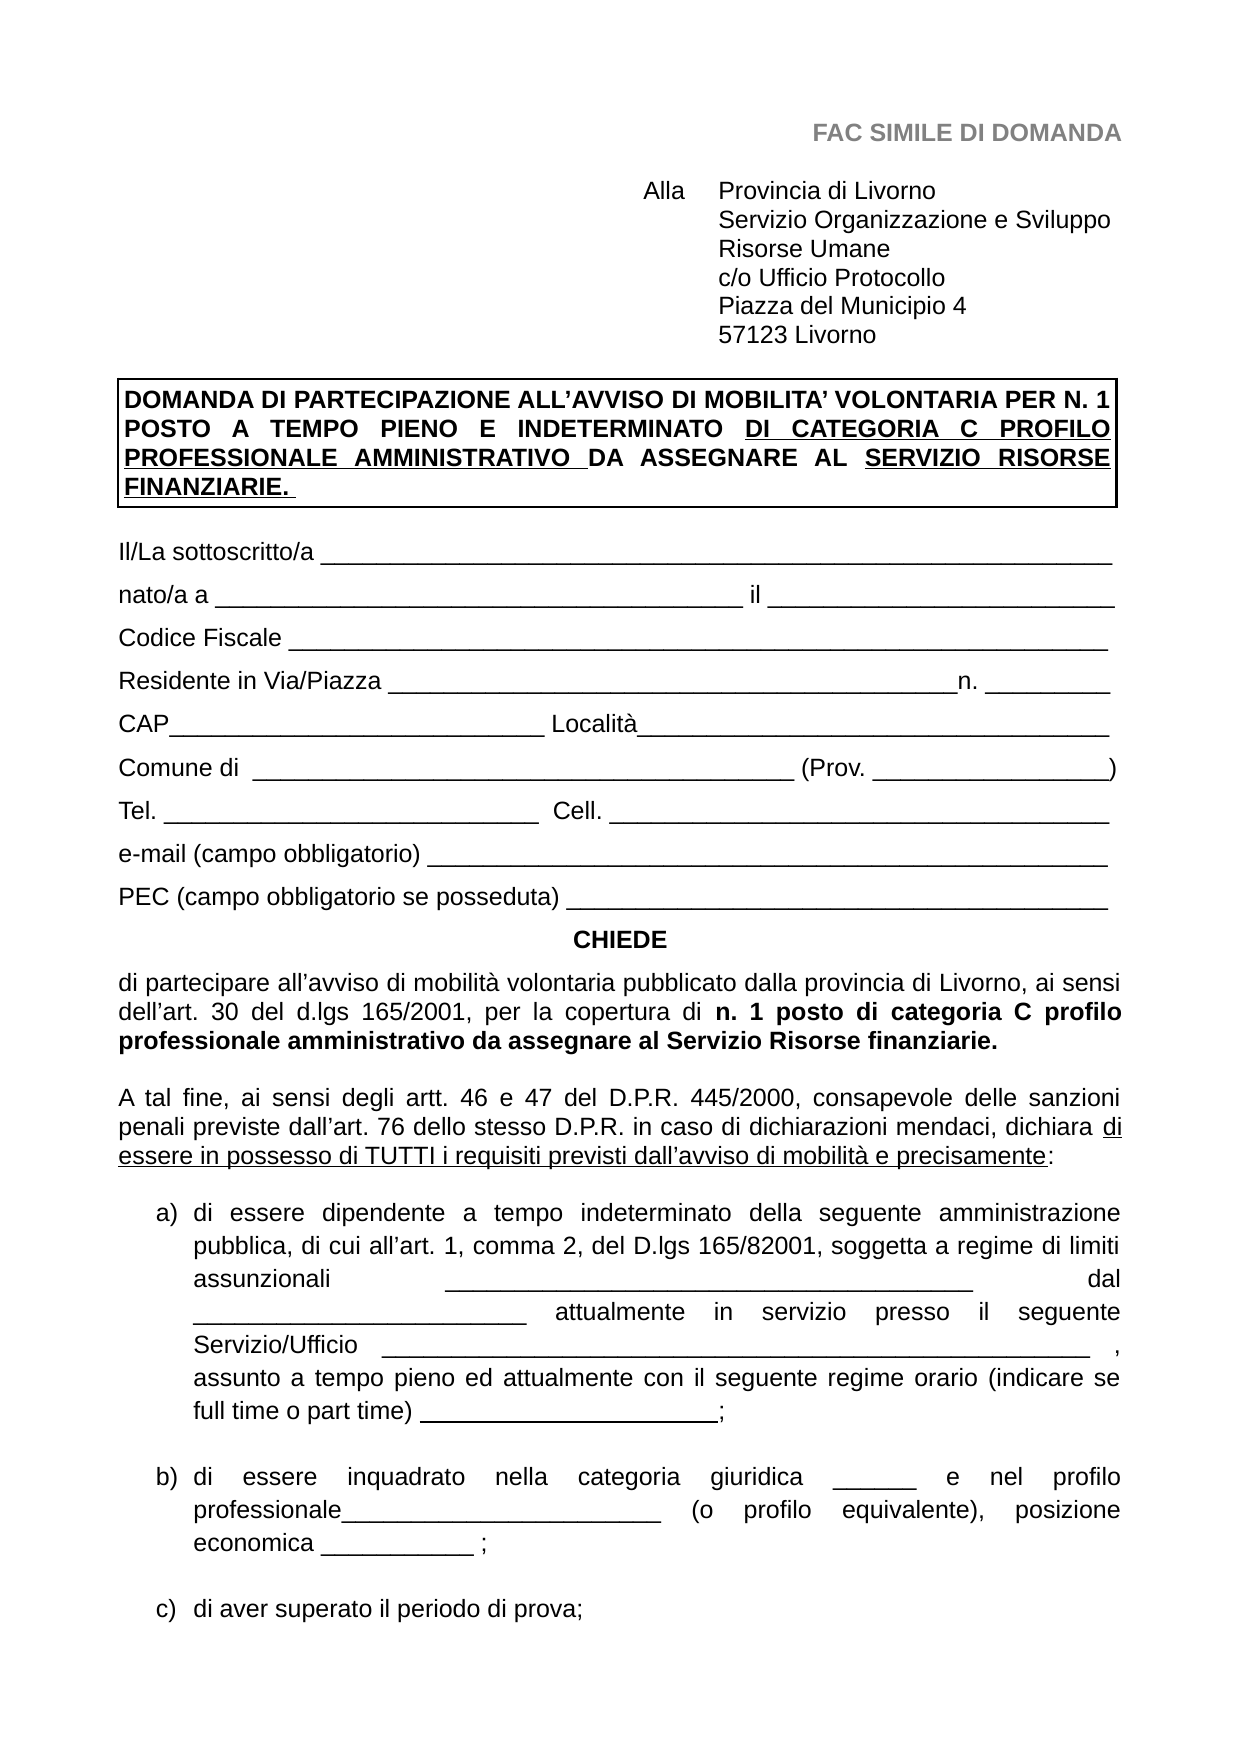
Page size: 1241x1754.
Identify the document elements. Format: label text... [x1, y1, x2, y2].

text CAP___________________________ Località__________________________________ [118, 709, 1122, 738]
text di partecipare all’avviso di mobilità volontaria pubblicato dalla provincia di Livorno, ai sensi dell’art. 30 del d.lgs 165/2001, per la copertura di n. 1 posto di categoria C profilo professionale amministrativo da assegnare al Servizio Risorse finanziarie. [118, 968, 1122, 1054]
text nato/a a ______________________________________ il _________________________ [118, 580, 1122, 609]
text Il/La sottoscritto/a _________________________________________________________ [118, 537, 1122, 566]
text Risorse Umane [118, 234, 1122, 263]
text Tel. ___________________________ Cell. ____________________________________ [118, 796, 1122, 824]
table_header DOMANDA DI PARTECIPAZIONE ALL’AVVISO DI MOBILITA’ VOLONTARIA PER N. 1 POSTO A TEMPO PIENO E INDETERMINATO DI CATEGORIA C PROFILO PROFESSIONALE AMMINISTRATIVO DA ASSEGNARE AL SERVIZIO RISORSE FINANZIARIE. [119, 380, 1115, 506]
text e-mail (campo obbligatorio) _________________________________________________ [118, 839, 1122, 868]
text Alla Provincia di Livorno [118, 176, 1122, 205]
text Piazza del Municipio 4 [118, 291, 1122, 320]
text Servizio Organizzazione e Sviluppo [118, 205, 1122, 234]
text c/o Ufficio Protocollo [118, 263, 1122, 291]
list di essere inquadrato nella categoria giuridica ______ e nel profilo professionale_______________________ (o profilo equivalente), posizione economica ___________ ; [156, 1462, 1122, 1557]
text A tal fine, ai sensi degli artt. 46 e 47 del D.P.R. 445/2000, consapevole delle sanzioni penali previste dall’art. 76 dello stesso D.P.R. in caso di dichiarazioni mendaci, dichiara di essere in possesso di TUTTI i requisiti previsti dall’avviso di mobilità e precisamente: [118, 1083, 1122, 1169]
text Residente in Via/Piazza _________________________________________n. _________ [118, 666, 1122, 695]
list di essere dipendente a tempo indeterminato della seguente amministrazione pubblica, di cui all’art. 1, comma 2, del D.lgs 165/82001, soggetta a regime di limiti assunzionali ______________________________________ dal ________________________ attualmente in servizio presso il seguente Servizio/Ufficio ___________________________________________________ , assunto a tempo pieno ed attualmente con il seguente regime orario (indicare se full time o part time) ; [156, 1198, 1122, 1425]
text Codice Fiscale ___________________________________________________________ [118, 623, 1122, 652]
text 57123 Livorno [118, 320, 1122, 349]
text Comune di _______________________________________ (Prov. _________________) [118, 753, 1122, 781]
list di aver superato il periodo di prova; [156, 1594, 1122, 1623]
text PEC (campo obbligatorio se posseduta) _______________________________________ [118, 882, 1110, 911]
text CHIEDE [118, 925, 1122, 954]
